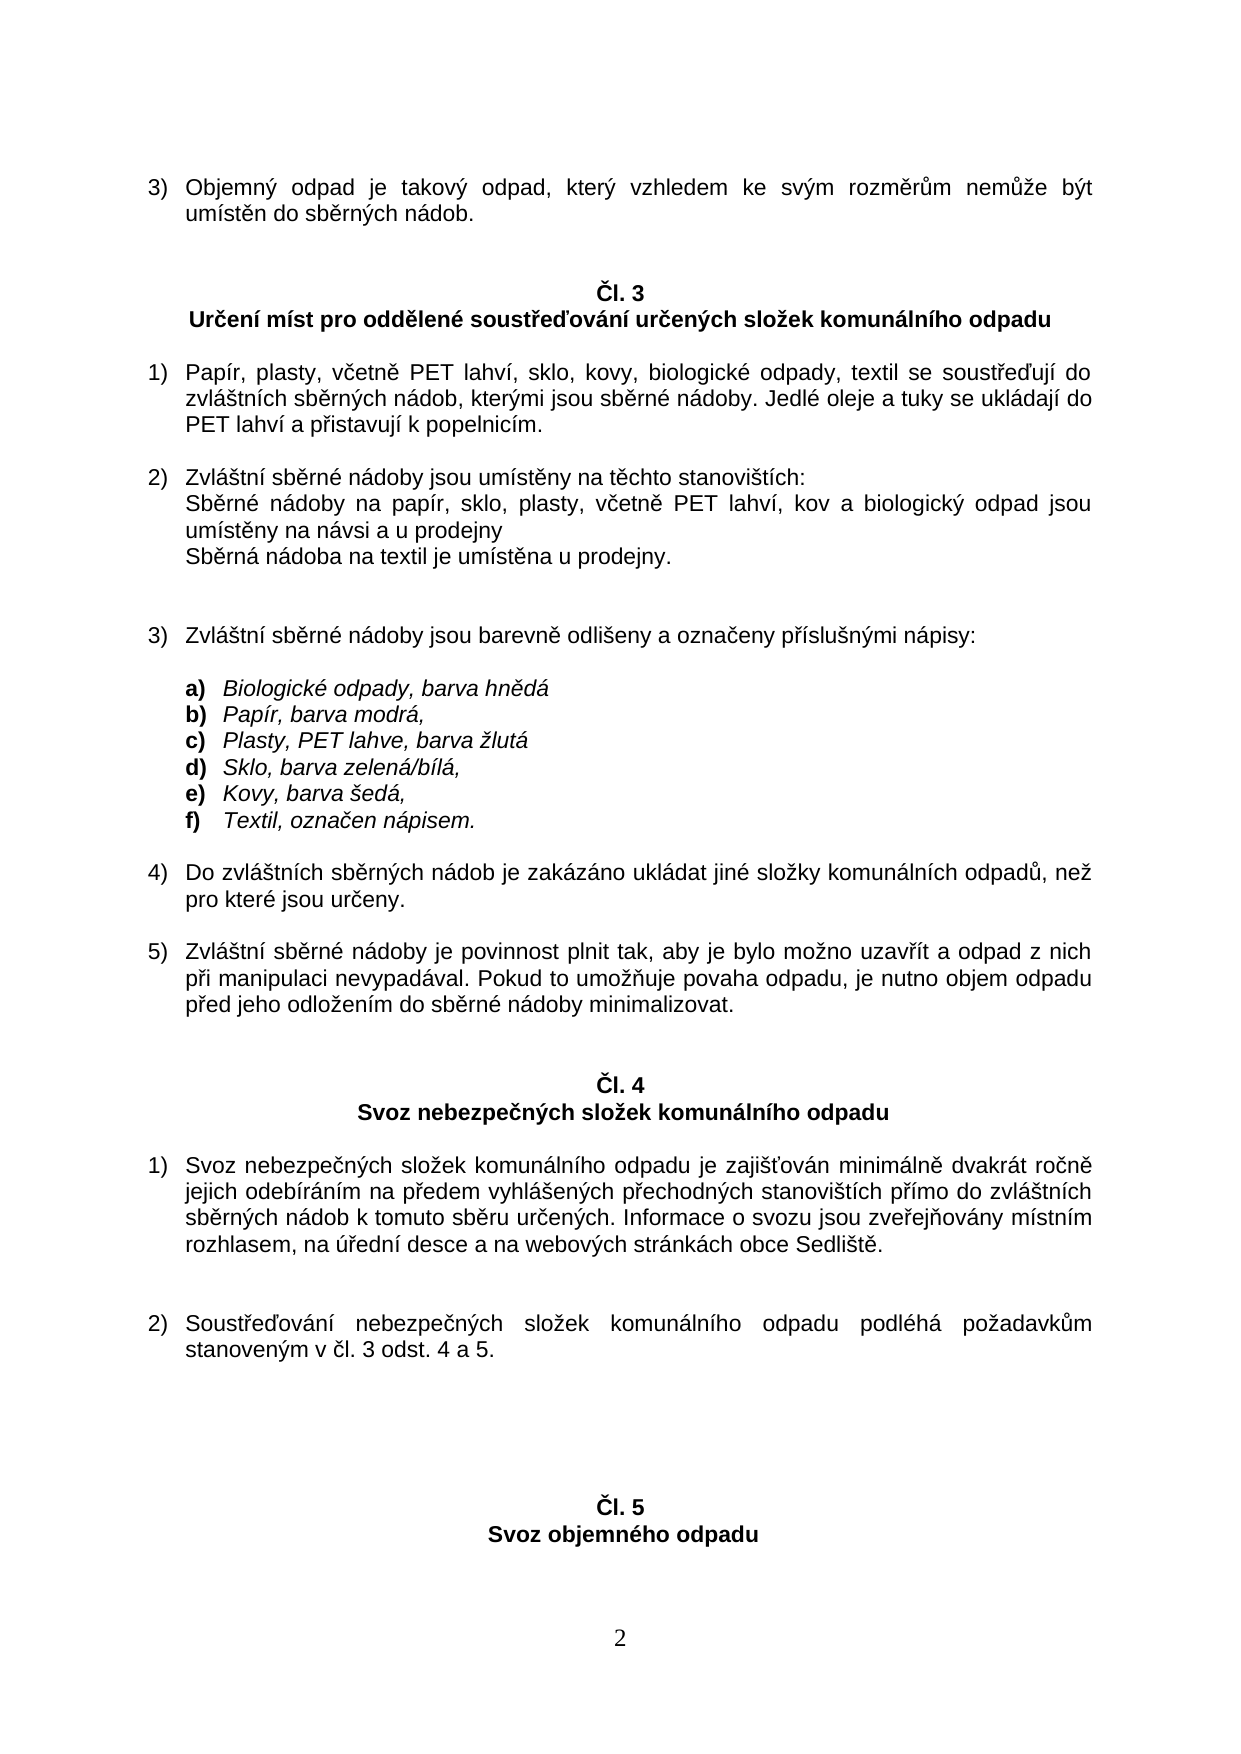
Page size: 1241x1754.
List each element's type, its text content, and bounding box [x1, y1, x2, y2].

list Objemný odpad je takový odpad, který vzhledem ke svým rozměrům nemůže být umístěn do sběrných nádob. [148, 174, 1092, 227]
text Čl. 3 [148, 279, 1092, 306]
text Svoz objemného odpadu [148, 1521, 1092, 1547]
subtitle Čl. 4 [148, 1072, 1092, 1099]
list Sklo, barva zelená/bílá, [185, 754, 1092, 780]
list Soustřeďování nebezpečných složek komunálního odpadu podléhá požadavkům stanoveným v čl. 3 odst. 4 a 5. [148, 1310, 1092, 1362]
list Zvláštní sběrné nádoby jsou umístěny na těchto stanovištích: [148, 464, 1092, 490]
subtitle Svoz nebezpečných složek komunálního odpadu [148, 1099, 1092, 1125]
list Zvláštní sběrné nádoby jsou barevně odlišeny a označeny příslušnými nápisy: [148, 622, 1092, 648]
list Do zvláštních sběrných nádob je zakázáno ukládat jiné složky komunálních odpadů, než pro které jsou určeny. [148, 859, 1092, 912]
list Kovy, barva šedá, [185, 780, 1092, 807]
text Určení míst pro oddělené soustřeďování určených složek komunálního odpadu [148, 306, 1092, 332]
list Papír, plasty, včetně PET lahví, sklo, kovy, biologické odpady, textil se soustřeďují do zvláštních sběrných nádob, kterými jsou sběrné nádoby. Jedlé oleje a tuky se ukládají do PET lahví a přistavují k popelnicím. [148, 358, 1092, 438]
list Zvláštní sběrné nádoby je povinnost plnit tak, aby je bylo možno uzavřít a odpad z nich při manipulaci nevypadával. Pokud to umožňuje povaha odpadu, je nutno objem odpadu před jeho odložením do sběrné nádoby minimalizovat. [148, 938, 1092, 1017]
list Textil, označen nápisem. [185, 807, 1092, 833]
list Papír, barva modrá, [185, 701, 1092, 727]
text Sběrné nádoby na papír, sklo, plasty, včetně PET lahví, kov a biologický odpad jsou umístěny na návsi a u prodejny [185, 490, 1092, 543]
text Čl. 5 [148, 1415, 1092, 1521]
list Plasty, PET lahve, barva žlutá [185, 727, 1092, 754]
list Biologické odpady, barva hnědá [185, 675, 1092, 701]
text Sběrná nádoba na textil je umístěna u prodejny. [185, 543, 1092, 569]
list Svoz nebezpečných složek komunálního odpadu je zajišťován minimálně dvakrát ročně jejich odebíráním na předem vyhlášených přechodných stanovištích přímo do zvláštních sběrných nádob k tomuto sběru určených. Informace o svozu jsou zveřejňovány místním rozhlasem, na úřední desce a na webových stránkách obce Sedliště. [148, 1152, 1092, 1257]
